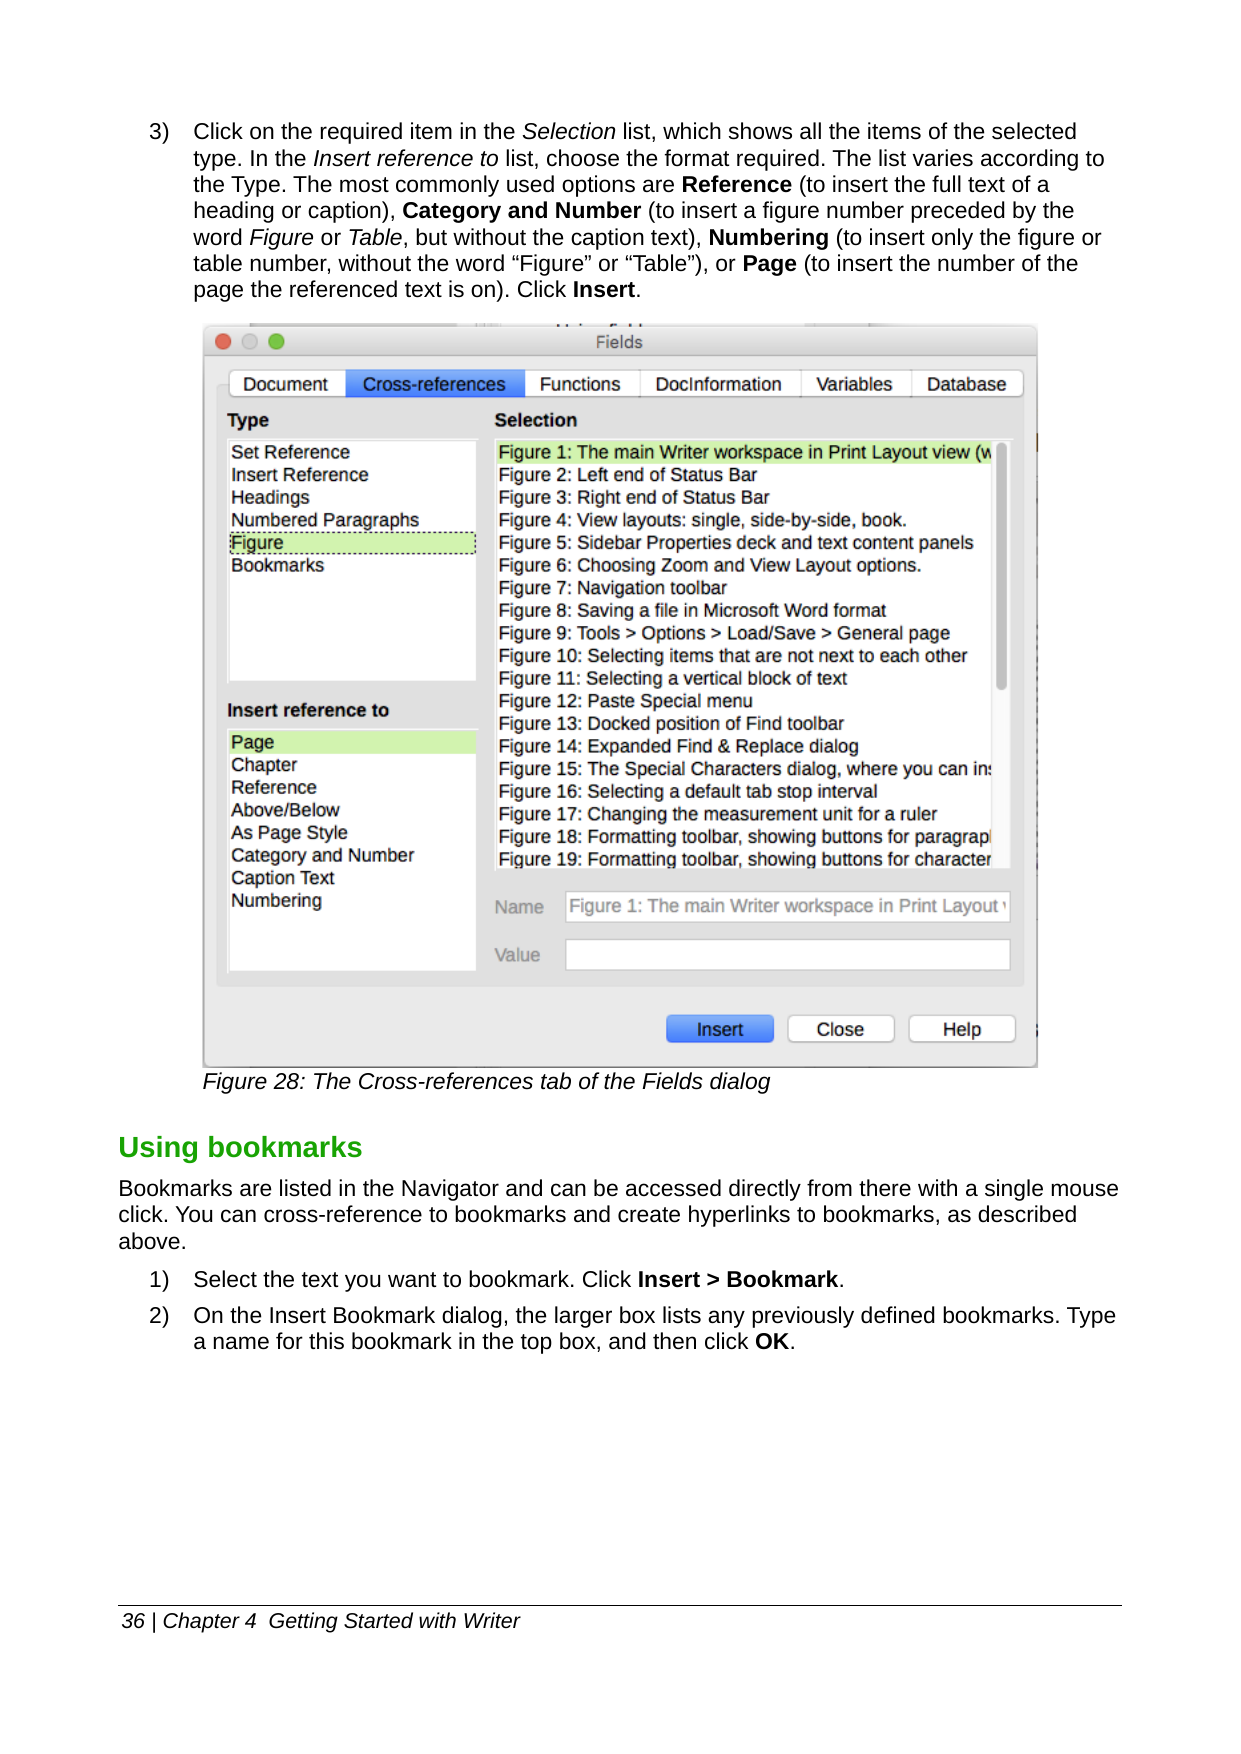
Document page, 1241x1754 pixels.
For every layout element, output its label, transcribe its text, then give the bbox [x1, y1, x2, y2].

list On the Insert Bookmark dialog, the larger box lists any previously defined bookmarks. Type a name for this bookmark in the top box, and then click OK. [169, 1302, 1122, 1354]
list Click on the required item in the Selection list, which shows all the items of the selected type. In the Insert reference to list, choose the format required. The list varies according to the Type. The most commonly used options are Reference (to insert the full text of a heading or caption), Category and Number (to insert a figure number preceded by the word Figure or Table, but without the caption text), Numbering (to insert only the figure or table number, without the word “Figure” or “Table”), or Page (to insert the number of the page the referenced text is on). Click Insert. [169, 118, 1122, 303]
picture [202, 323, 1039, 1068]
subtitle Using bookmarks [118, 1129, 1122, 1163]
text Figure 28: The Cross-references tab of the Fields dialog [202, 1068, 1038, 1094]
list Select the text you want to bookmark. Click Insert > Bookmark. [169, 1266, 1122, 1293]
text Bookmarks are listed in the Navigator and can be accessed directly from there with a single mouse click. You can cross-reference to bookmarks and create hyperlinks to bookmarks, as described above. [118, 1175, 1122, 1254]
